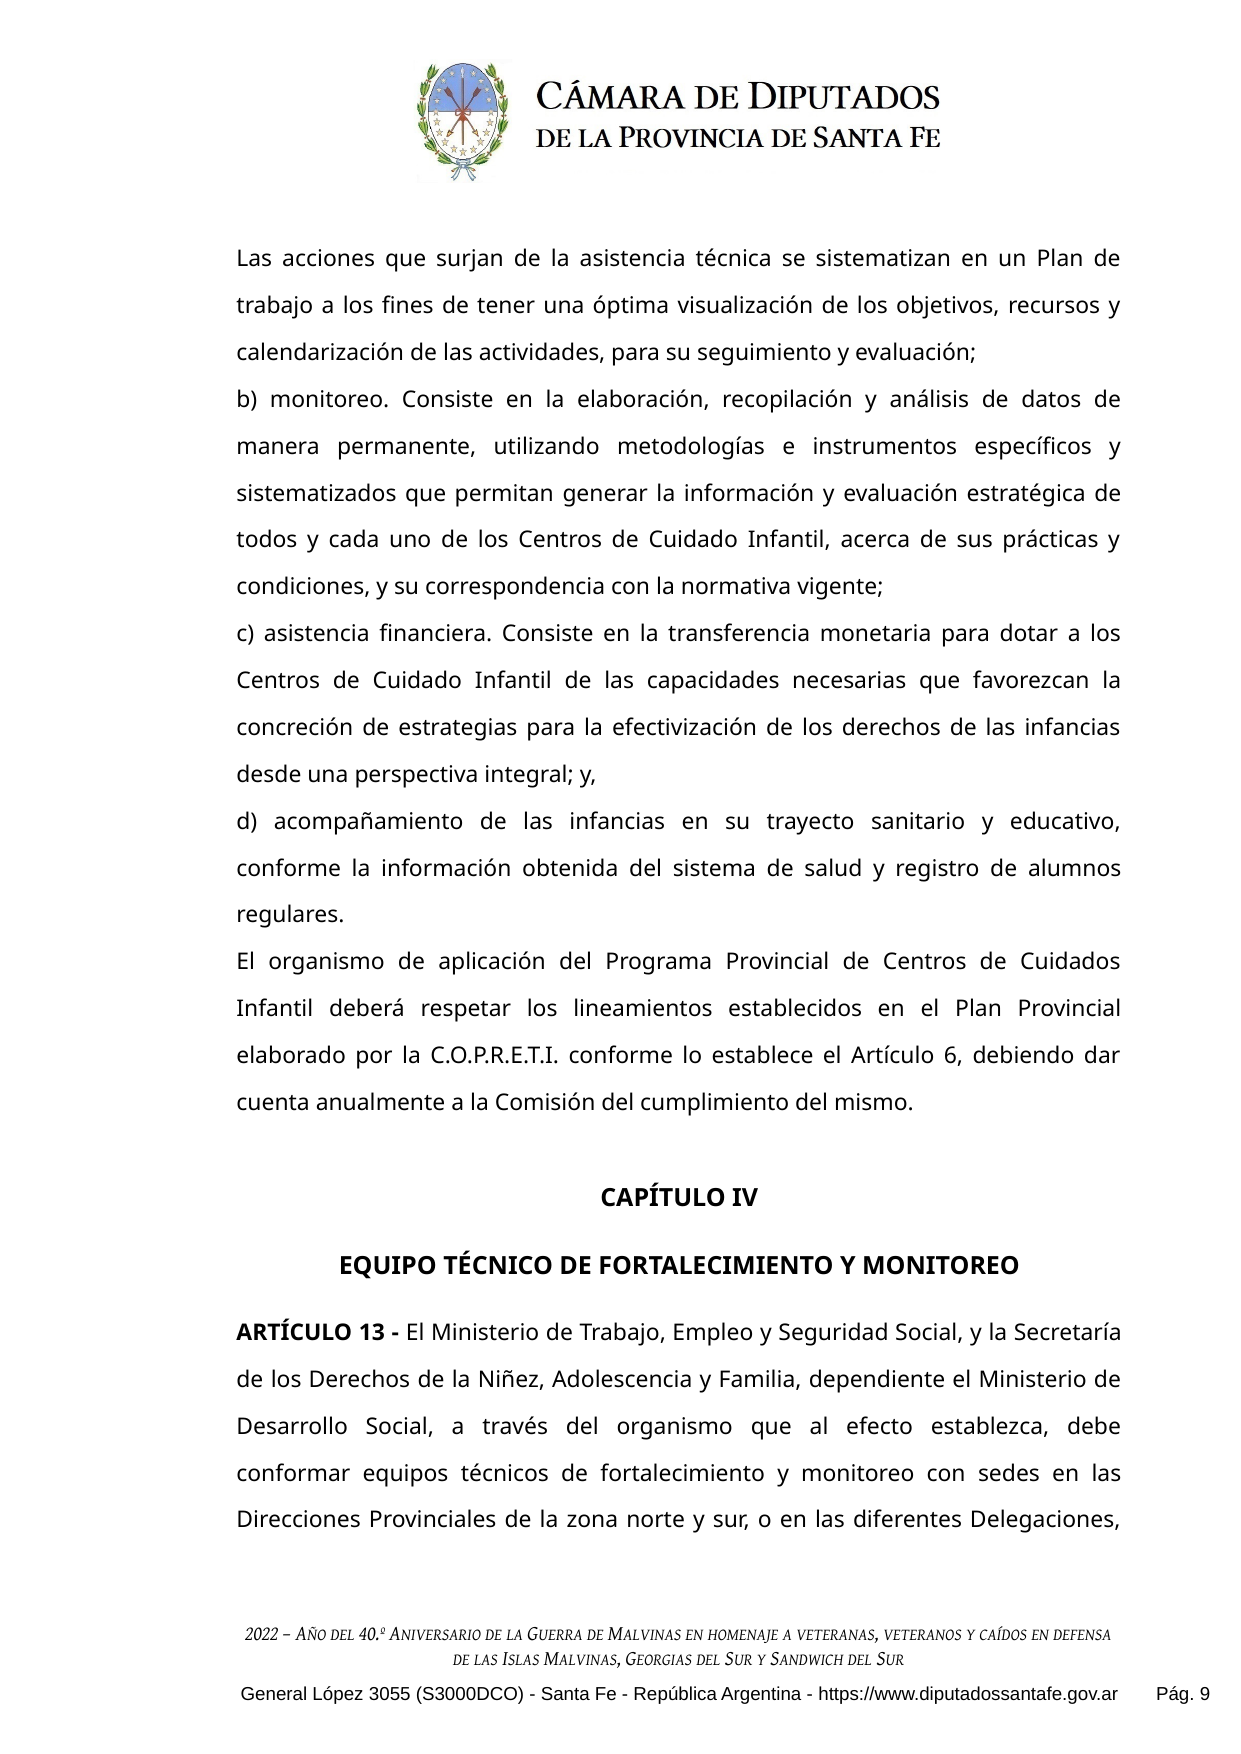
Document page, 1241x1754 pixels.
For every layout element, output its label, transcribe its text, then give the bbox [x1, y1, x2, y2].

picture [413, 59, 945, 183]
text b) monitoreo. Consiste en la elaboración, recopilación y análisis de datos de manera permanente, utilizando metodologías e instrumentos específicos y sistematizados que permitan generar la información y evaluación estratégica de todos y cada uno de los Centros de Cuidado Infantil, acerca de sus prácticas y condiciones, y su correspondencia con la normativa vigente; [236, 383, 1122, 602]
text EQUIPO TÉCNICO DE FORTALECIMIENTO Y MONITOREO [236, 1248, 1122, 1282]
text CAPÍTULO IV [236, 1180, 1122, 1214]
text El organismo de aplicación del Programa Provincial de Centros de Cuidados Infantil deberá respetar los lineamientos establecidos en el Plan Provincial elaborado por la C.O.P.R.E.T.I. conforme lo establece el Artículo 6, debiendo dar cuenta anualmente a la Comisión del cumplimiento del mismo. [236, 945, 1122, 1117]
text d) acompañamiento de las infancias en su trayecto sanitario y educativo, conforme la información obtenida del sistema de salud y registro de alumnos regulares. [236, 805, 1122, 930]
text c) asistencia financiera. Consiste en la transferencia monetaria para dotar a los Centros de Cuidado Infantil de las capacidades necesarias que favorezcan la concreción de estrategias para la efectivización de los derechos de las infancias desde una perspectiva integral; y, [236, 617, 1122, 789]
text Las acciones que surjan de la asistencia técnica se sistematizan en un Plan de trabajo a los fines de tener una óptima visualización de los objetivos, recursos y calendarización de las actividades, para su seguimiento y evaluación; [236, 242, 1122, 367]
text ARTÍCULO 13 - El Ministerio de Trabajo, Empleo y Seguridad Social, y la Secretaría de los Derechos de la Niñez, Adolescencia y Familia, dependiente el Ministerio de Desarrollo Social, a través del organismo que al efecto establezca, debe conformar equipos técnicos de fortalecimiento y monitoreo con sedes en las Direcciones Provinciales de la zona norte y sur, o en las diferentes Delegaciones, [236, 1316, 1122, 1535]
